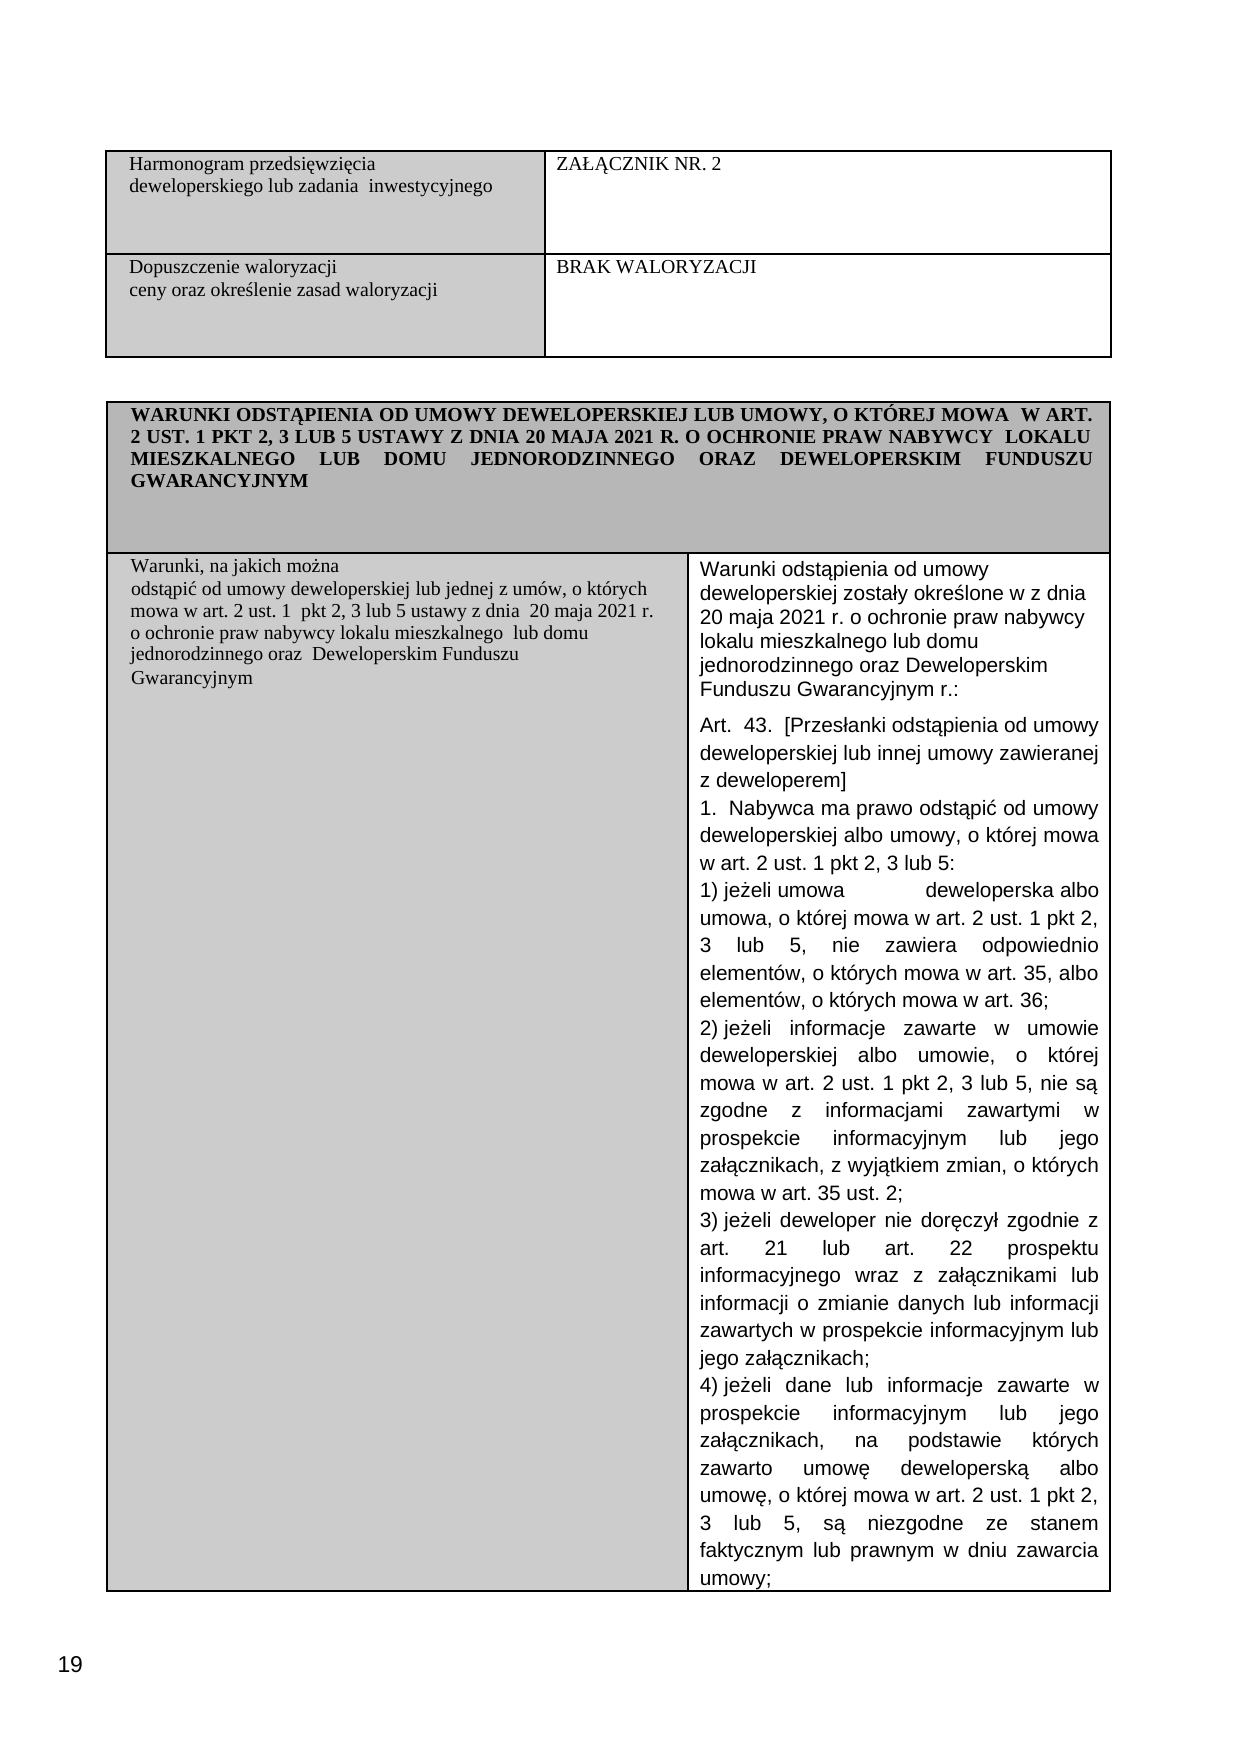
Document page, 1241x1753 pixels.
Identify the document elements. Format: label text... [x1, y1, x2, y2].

table_cell Warunki, na jakich można odstąpić od umowy deweloperskiej lub jednej z umów, o których mowa w art. 2 ust. 1 pkt 2, 3 lub 5 ustawy z dnia 20 maja 2021 r. o ochronie praw nabywcy lokalu mieszkalnego lub domu jednorodzinnego oraz Deweloperskim Funduszu Gwarancyjnym [108, 554, 687, 1590]
table_header WARUNKI ODSTĄPIENIA OD UMOWY DEWELOPERSKIEJ LUB UMOWY, O KTÓREJ MOWA W ART. 2 UST. 1 PKT 2, 3 LUB 5 USTAWY Z DNIA 20 MAJA 2021 R. O OCHRONIE PRAW NABYWCY LOKALU MIESZKALNEGO LUB DOMU JEDNORODZINNEGO ORAZ DEWELOPERSKIM FUNDUSZU GWARANCYJNYM [108, 403, 1109, 552]
table_cell Harmonogram przedsięwzięcia deweloperskiego lub zadania inwestycyjnego [107, 152, 544, 253]
table_cell BRAK WALORYZACJI [546, 255, 1110, 356]
table_cell Dopuszczenie waloryzacji ceny oraz określenie zasad waloryzacji [107, 255, 544, 356]
table_cell ZAŁĄCZNIK NR. 2 [546, 152, 1110, 253]
table_cell Warunki odstąpienia od umowy deweloperskiej zostały określone w z dnia 20 maja 2021 r. o ochronie praw nabywcy lokalu mieszkalnego lub domu jednorodzinnego oraz Deweloperskim Funduszu Gwarancyjnym r.: Art. 43. [Przesłanki odstąpienia od umowy deweloperskiej lub innej umowy zawieranej z deweloperem] 1. Nabywca ma prawo odstąpić od umowy deweloperskiej albo umowy, o której mowa w art. 2 ust. 1 pkt 2, 3 lub 5: 1) jeżeli umowa deweloperska albo umowa, o której mowa w art. 2 ust. 1 pkt 2, 3 lub 5, nie zawiera odpowiednio elementów, o których mowa w art. 35, albo elementów, o których mowa w art. 36; 2) jeżeli informacje zawarte w umowie deweloperskiej albo umowie, o której mowa w art. 2 ust. 1 pkt 2, 3 lub 5, nie są zgodne z informacjami zawartymi w prospekcie informacyjnym lub jego załącznikach, z wyjątkiem zmian, o których mowa w art. 35 ust. 2; 3) jeżeli deweloper nie doręczył zgodnie z art. 21 lub art. 22 prospektu informacyjnego wraz z załącznikami lub informacji o zmianie danych lub informacji zawartych w prospekcie informacyjnym lub jego załącznikach; 4) jeżeli dane lub informacje zawarte w prospekcie informacyjnym lub jego załącznikach, na podstawie których zawarto umowę deweloperską albo umowę, o której mowa w art. 2 ust. 1 pkt 2, 3 lub 5, są niezgodne ze stanem faktycznym lub prawnym w dniu zawarcia umowy; 5) jeżeli prospekt informacyjny, na podstawie którego zawarto umowę deweloperską albo umowę, o której mowa w art. 2 ust. 1 pkt 2, 3 lub 5, nie zawiera danych lub informacji określonych we wzorze prospektu informacyjnego; 6) w przypadku nieprzeniesienia na nabywcę praw wynikających z umowy deweloperskiej albo umowy, o której mowa w art. 2 ust. 1 pkt 2, 3 lub 5, w terminie wynikającym z tych umów; 7) 37w przypadku gdy deweloper nie zawrze umowy mieszkaniowego rachunku powierniczego z innym bankiem lub inną kasą w trybie i terminie, o których mowa w art. 10 ust. 1; 8) w przypadku gdy deweloper nie posiada zgody wierzyciela hipotecznego lub zobowiązania do jej udzielenia, o których mowa w art. 25 ust. 1 pkt 1 lub 2; 9) w przypadku niewykonania przez dewelopera obowiązku, o którym mowa w art. 12 ust. 2, w terminie określonym w tym przepisie; 10) w przypadku nieusunięcia przez dewelopera wady istotnej lokalu mieszkalnego albo domu jednorodzinnego na zasadach określonych w art. 41 ust. 11; 11) w przypadku stwierdzenia przez rzeczoznawcę istnienia wady istotnej, o którym mowa w art. 41 ust. 15; 12) jeżeli syndyk zażądał wykonania umowy na podstawie art. 98 ustawy z dnia 28 lutego 2003 r. - Prawo upadłościowe. 2. W przypadkach, o których mowa w ust. 1 pkt 1-5, nabywca ma prawo odstąpienia od umowy deweloperskiej albo umowy, o której mowa w art. 2 ust. 1 pkt 2, 3 lub 5, w terminie 30 dni od dnia jej zawarcia. 3. W przypadku, o którym mowa w ust. 1 pkt 6, przed skorzystaniem z prawa do odstąpienia od umowy nabywca wyznacza deweloperowi 120-dniowy termin na przeniesienie praw wynikających z umowy deweloperskiej albo umowy, o której mowa w art. 2 ust. 1 pkt 2, 3 lub 5, a w razie bezskutecznego upływu wyznaczonego terminu jest uprawniony do odstąpienia od tej umowy. Nabywca zachowuje roszczenie z tytułu kary umownej za okres opóźnienia. 4. 38 W przypadku, o którym mowa w ust. 1 pkt 7, nabywca ma prawo odstąpienia od umowy deweloperskiej albo umowy, o której mowa w art. 2 ust. 1 pkt 2, 3 lub 5, po dokonaniu przez bank lub kasę zwrotu środków zgodnie z art. 10 ust. 3. 5. W przypadku, o którym mowa w ust. 1 pkt 8, nabywca ma prawo odstąpienia od umowy deweloperskiej albo umowy, o której mowa w art. 2 ust. 1 pkt 2, 3 lub 5, w terminie 60 dni od dnia jej zawarcia. 6. W przypadku, o którym mowa w ust. 1 pkt 9, nabywca ma prawo odstąpienia od umowy deweloperskiej albo umowy, o której mowa w art. 2 ust. 1 pkt 2, 3 lub 5, po upływie 60 dni od dnia podania do publicznej wiadomości informacji, o których mowa w art. 12 ust. 1. 7. Deweloper ma prawo odstąpić od umowy deweloperskiej albo umowy, o której mowa w art. 2 ust. 1 pkt 2, 3 lub 5, w przypadku niespełnienia przez nabywcę świadczenia pieniężnego w terminie lub wysokości określonych w umowie, mimo wezwania nabywcy w formie pisemnej do uiszczenia zaległych kwot w terminie 30 dni od dnia doręczenia wezwania, chyba że niespełnienie przez nabywcę świadczenia pieniężnego jest spowodowane działaniem siły wyższej. 8. Deweloper ma prawo odstąpić od umowy deweloperskiej albo umowy, o której mowa w art. 2 ust. 1 pkt 2, 3 lub 5, w przypadku niestawienia się nabywcy do odbioru lokalu mieszkalnego albo domu jednorodzinnego lub podpisania aktu notarialnego przenoszącego na nabywcę prawa wynikające z umowy deweloperskiej albo umowy, o której mowa w art. 2 ust. 1 pkt 2, 3 lub 5, mimo dwukrotnego doręczenia wezwania w formie pisemnej w odstępie co najmniej 60 dni, chyba że niestawienie się nabywcy jest spowodowane działaniem siły wyższej. 37 Art. 43 ust. 1 pkt 7 zmieniony przez art. 43 pkt 8 lit. a ustawy z dnia 7 lipca 2023 r. (Dz.U.2023.1843) zmieniającej nin. ustawę z dniem 26 września 2023 r. 38 Art. 43 ust. 4 zmieniony przez art. 43 pkt 8 lit. b ustawy z dnia 7 lipca 2023 r. (Dz.U.2023.1843) zmieniającej nin. ustawę z dniem 26 września 2023 r. oraz w umowie deweloperskiej: - §5 pkt ust. 3 Deweloper –zgodnie z Ustawą deweloperską – ma prawo do wnoszenia zmian w projekcie przedsięwzięcia deweloperskiego bez zgody Nabywcy, jednakże zmiany te nie będą dotyczyły projektu lokalu mieszkalnego Nabywcy. Dokonanie zmian w lokalu mieszkalnym Nabywcy może nastąpić wyłącznie w drodze zmiany umowy deweloperskiej. W przypadku wystąpienia konieczności dokonania przez Dewelopera zmian w projekcie lokalu mieszkalnego, Nabywcy przysługiwać będzie prawo odstąpienia od niniejszej umowy w ciągu 14 (czternastu) dni od otrzymania przez Nabywcę zawiadomienia o konieczności wniesienia takich zmian w projekcie przedsięwzięcia deweloperskiego. Nieskorzystanie przez Nabywcę z powyższego uprawnienia do odstąpienia od niniejszej umowy w ciągu 14 (czternastu) dni od otrzymania przez Nabywcę zawiadomienia o konieczności wniesienia zmian w projekcie przedsięwzięcia deweloperskiego dotyczących lokalu mieszkalnego Nabywcy, będzie oznaczało wyrażenie przez Nabywcę zgody na te zmiany. 2. Nabywca ma prawo do odstąpienia od umowy w przypadku różnicy, w powierzchni rzeczywistej a wskazanej w niniejszej umowie powierzchni lokalu, w terminie 14 (czternastu) dni, od daty przekazania przez Dewelopera informacji o rzeczywistej powierzchni lub ustalenia jej przez Nabywcę w trakcie przekazania lokalu. - [689, 554, 1109, 1590]
